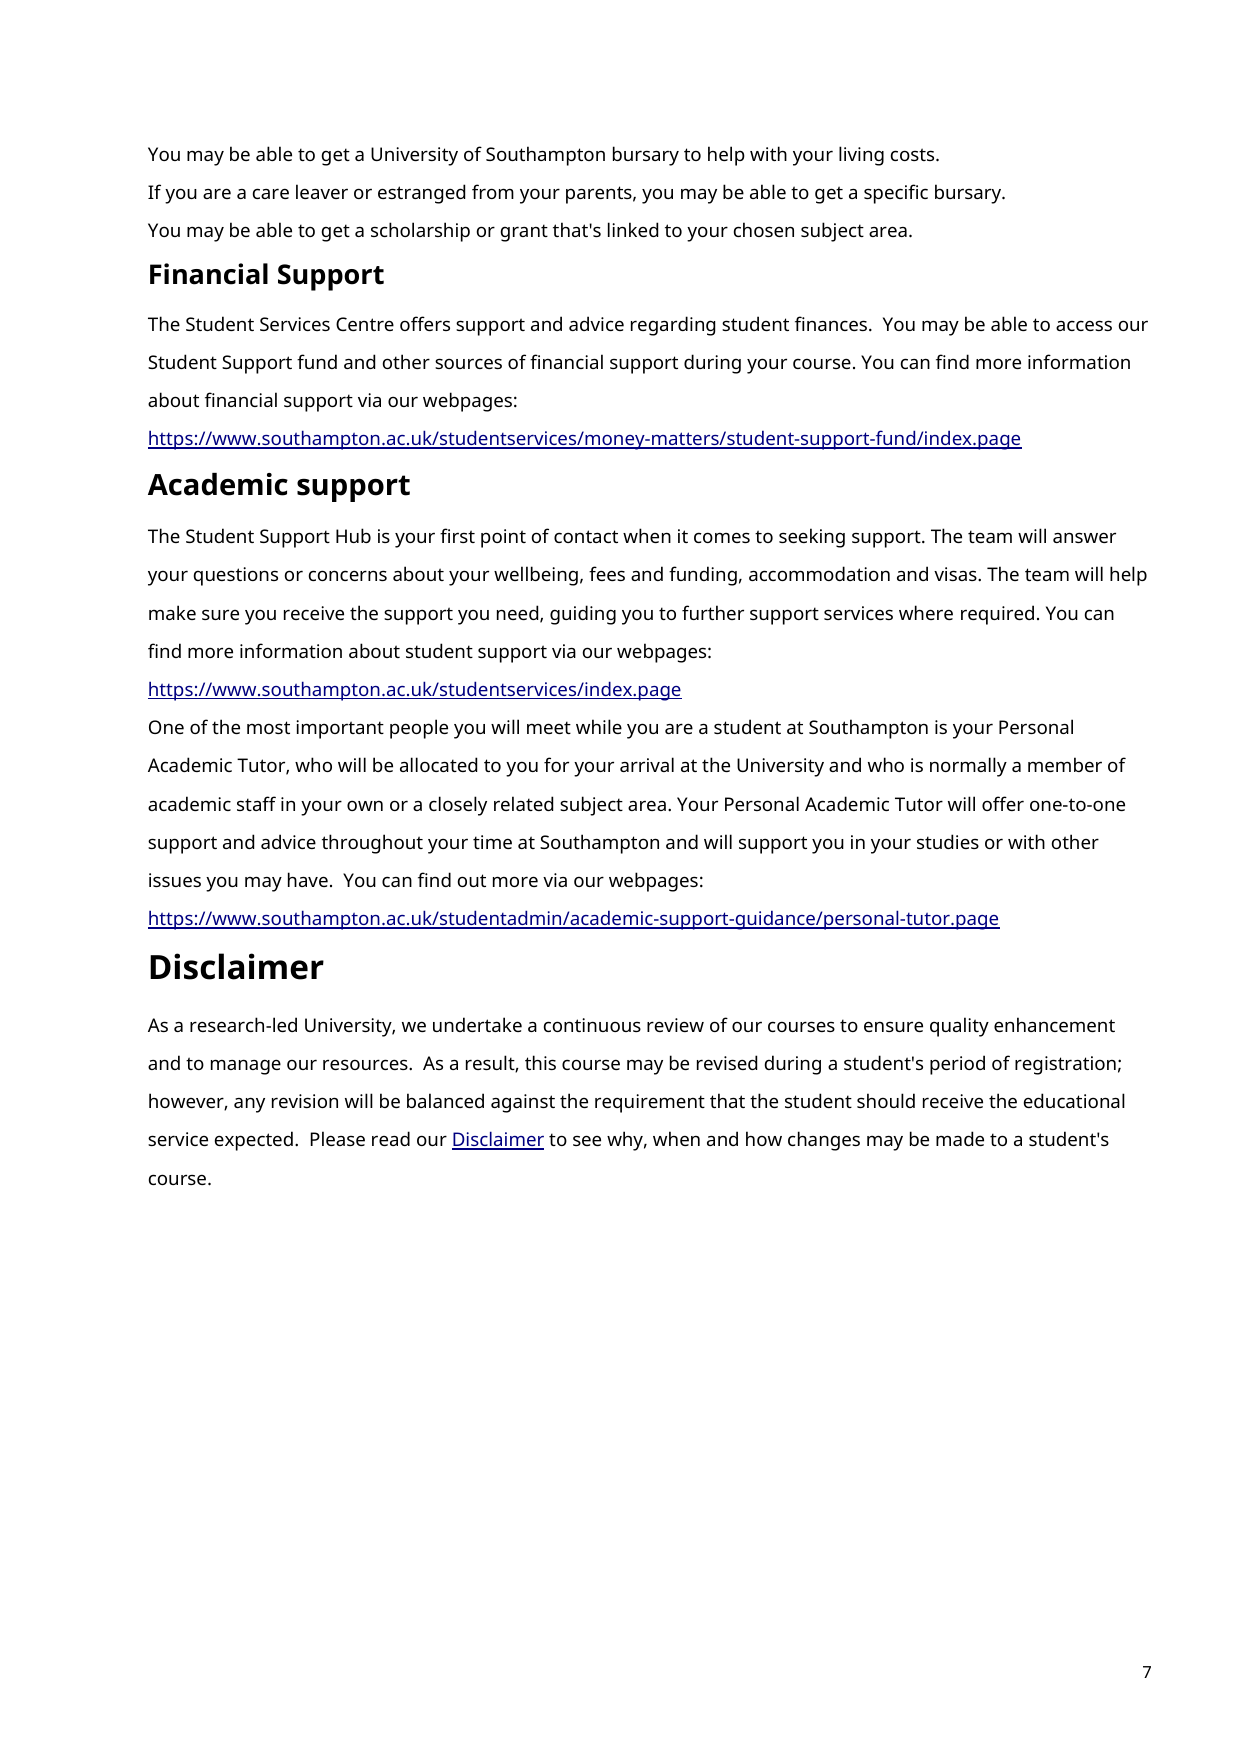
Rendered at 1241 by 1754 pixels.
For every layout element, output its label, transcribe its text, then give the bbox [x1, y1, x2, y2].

text You may be able to get a University of Southampton bursary to help with your living costs. [148, 141, 1152, 166]
text One of the most important people you will meet while you are a student at Southampton is your Personal Academic Tutor, who will be allocated to you for your arrival at the University and who is normally a member of academic staff in your own or a closely related subject area. Your Personal Academic Tutor will offer one-to-one support and advice throughout your time at Southampton and will support you in your studies or with other issues you may have. You can find out more via our webpages: [148, 714, 1152, 893]
text If you are a care leaver or estranged from your parents, you may be able to get a specific bursary. [148, 179, 1152, 205]
subtitle Financial Support [148, 256, 1152, 292]
text The Student Support Hub is your first point of contact when it comes to seeking support. The team will answer your questions or concerns about your wellbeing, fees and funding, accommodation and visas. The team will help make sure you receive the support you need, guiding you to further support services where required. You can find more information about student support via our webpages: [148, 523, 1152, 663]
text As a research-led University, we undertake a continuous review of our courses to ensure quality enhancement and to manage our resources. As a result, this course may be revised during a student's period of registration; however, any revision will be balanced against the requirement that the student should receive the educational service expected. Please read our Disclaimer to see why, when and how changes may be made to a student's course. [148, 1012, 1152, 1190]
text https://www.southampton.ac.uk/studentadmin/academic-support-guidance/personal-tutor.page [148, 906, 1152, 931]
text The Student Services Centre offers support and advice regarding student finances. You may be able to access our Student Support fund and other sources of financial support during your course. You can find more information about financial support via our webpages: https://www.southampton.ac.uk/studentservices/money-matters/student-support-fund/index.page [148, 311, 1152, 451]
text You may be able to get a scholarship or grant that's linked to your chosen subject area. [148, 217, 1152, 243]
subtitle Disclaimer [148, 944, 1152, 989]
subtitle Academic support [148, 464, 1152, 503]
text https://www.southampton.ac.uk/studentservices/index.page [148, 676, 1152, 702]
